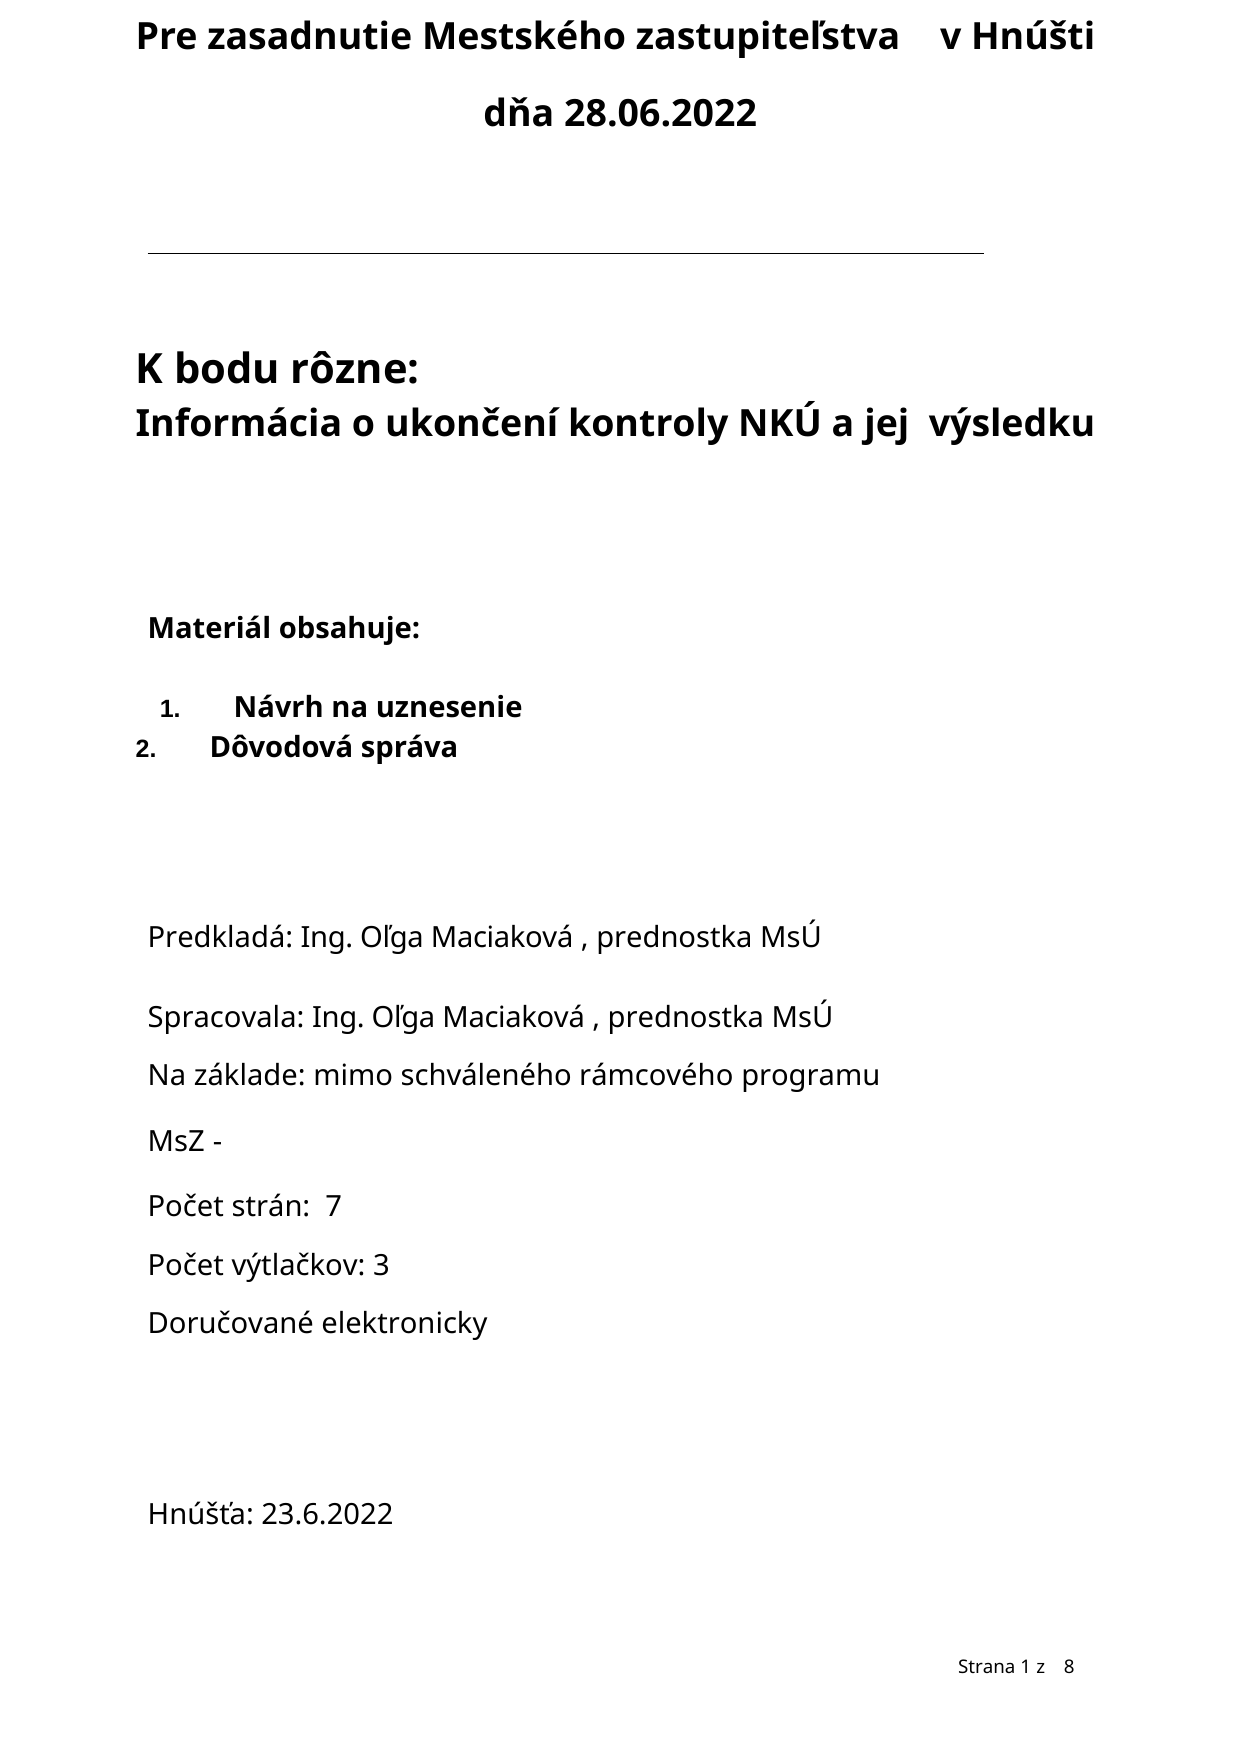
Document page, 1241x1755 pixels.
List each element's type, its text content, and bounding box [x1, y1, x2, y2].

text Spracovala: Ing. Oľga Maciaková , prednostka MsÚ [147, 996, 1097, 1036]
text Počet výtlačkov: 3 [147, 1244, 1097, 1284]
list Dôvodová správa [135, 726, 1007, 766]
text Doručované elektronicky [147, 1302, 1097, 1342]
text dňa 28.06.2022 [295, 86, 945, 137]
text Informácia o ukončení kontroly NKÚ a jej výsledku [135, 396, 1097, 447]
subtitle Pre zasadnutie Mestského zastupiteľstva v Hnúšti [135, 9, 1097, 60]
text Počet strán: 7 [147, 1186, 1097, 1225]
list Návrh na uznesenie [159, 687, 1097, 726]
text K bodu rôzne: [135, 339, 1097, 396]
text Predkladá: Ing. Oľga Maciaková , prednostka MsÚ [147, 917, 1097, 956]
text Hnúšťa: 23.6.2022 [147, 1493, 1097, 1533]
text Materiál obsahuje: [147, 607, 1097, 647]
text Na základe: mimo schváleného rámcového programu MsZ - [147, 1055, 921, 1160]
